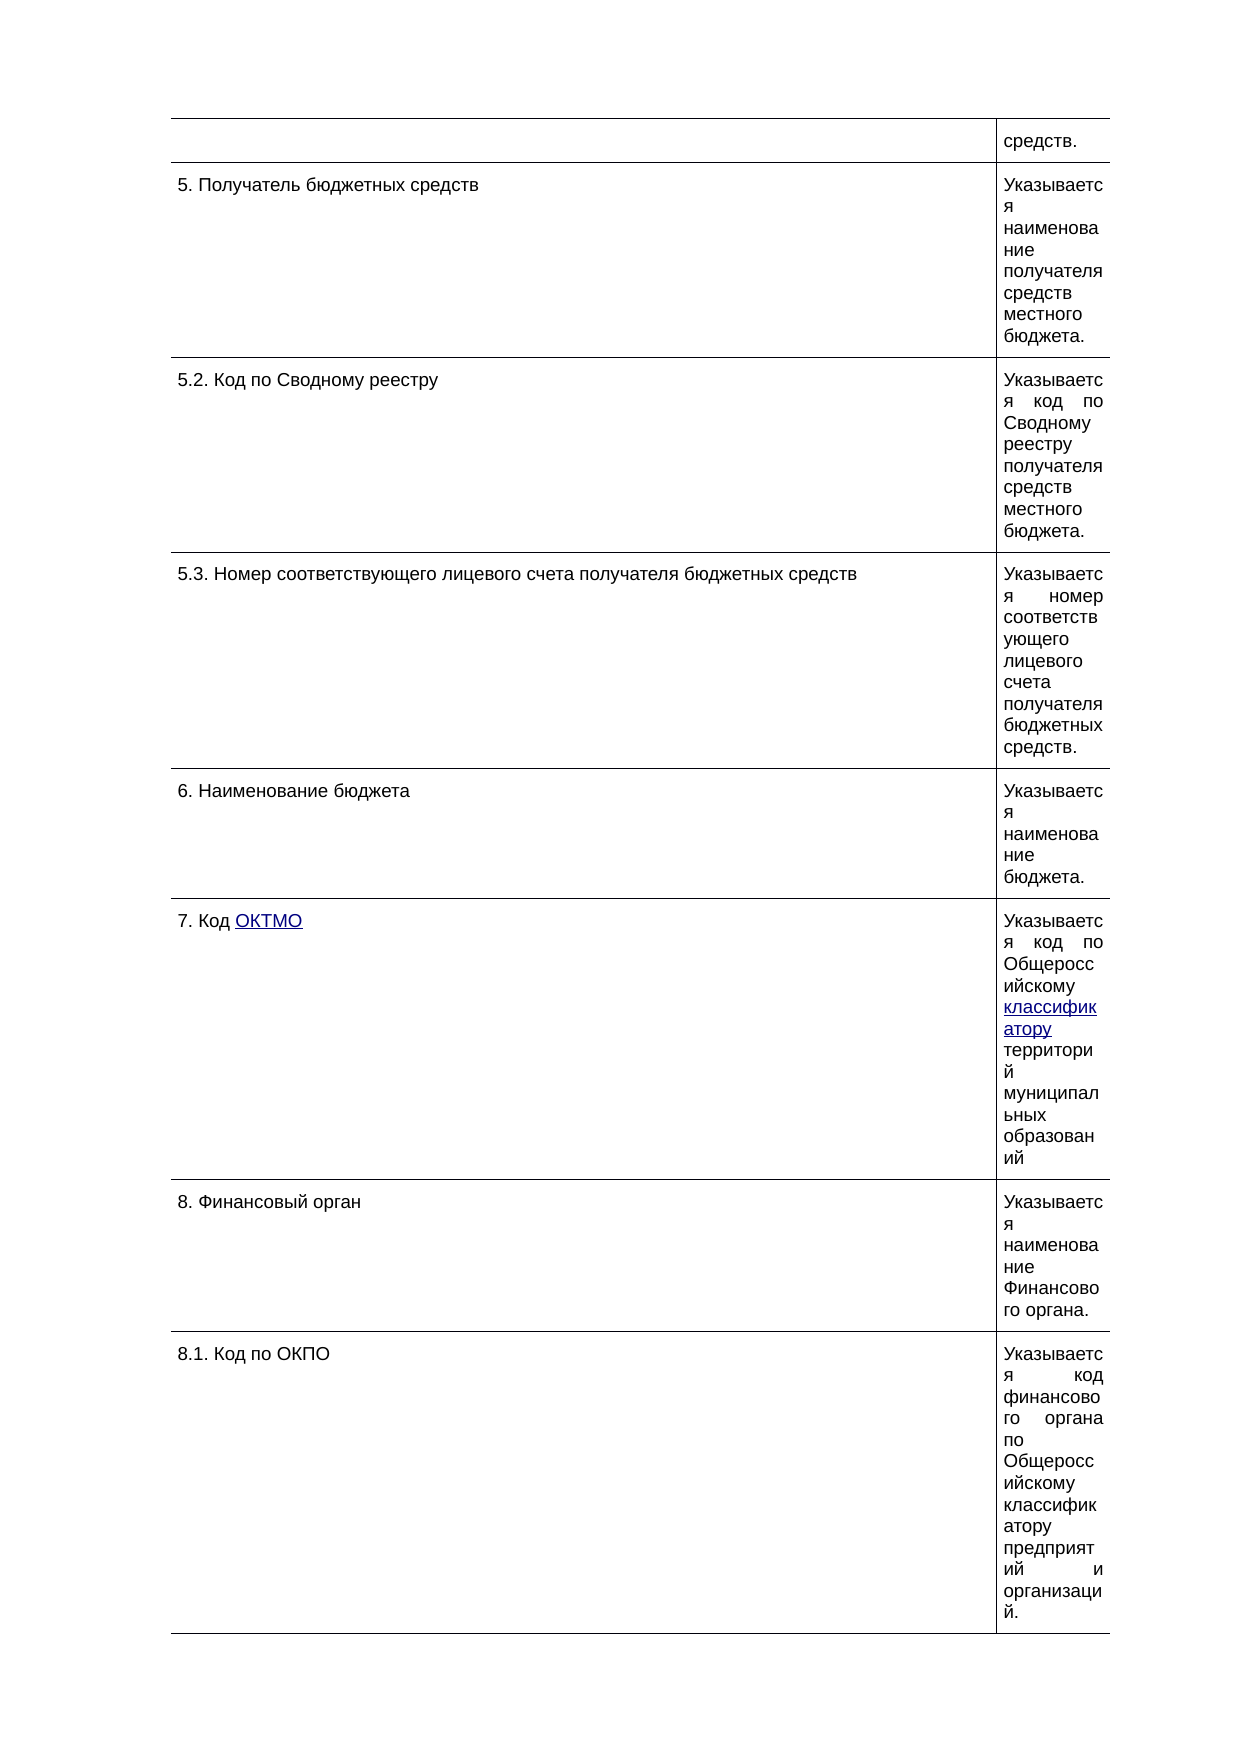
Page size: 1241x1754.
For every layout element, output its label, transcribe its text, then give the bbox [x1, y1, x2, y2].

table_cell [171, 119, 996, 162]
table_cell Указывается наименование бюджета. [997, 769, 1110, 898]
table_cell Указывается код финансового органа по Общероссийскому классификатору предприятий и организаций. [997, 1332, 1110, 1633]
table_cell 5.2. Код по Сводному реестру [171, 358, 996, 552]
table_cell 5. Получатель бюджетных средств [171, 163, 996, 357]
table_cell 8.1. Код по ОКПО [171, 1332, 996, 1633]
table_cell 6. Наименование бюджета [171, 769, 996, 898]
table_cell 8. Финансовый орган [171, 1180, 996, 1331]
table_cell Указывается наименование Финансового органа. [997, 1180, 1110, 1331]
table_cell Указывается номер соответствующего лицевого счета получателя бюджетных средств. [997, 553, 1110, 768]
table_cell Указывается код по Сводному реестру получателя средств местного бюджета. [997, 358, 1110, 552]
table_cell Указывается наименование получателя средств местного бюджета. [997, 163, 1110, 357]
table_cell средств. [997, 119, 1110, 162]
table_cell 7. Код ОКТМО [171, 899, 996, 1179]
table_cell 5.3. Номер соответствующего лицевого счета получателя бюджетных средств [171, 553, 996, 768]
table_cell Указывается код по Общероссийскому классификатору территорий муниципальных образований [997, 899, 1110, 1179]
